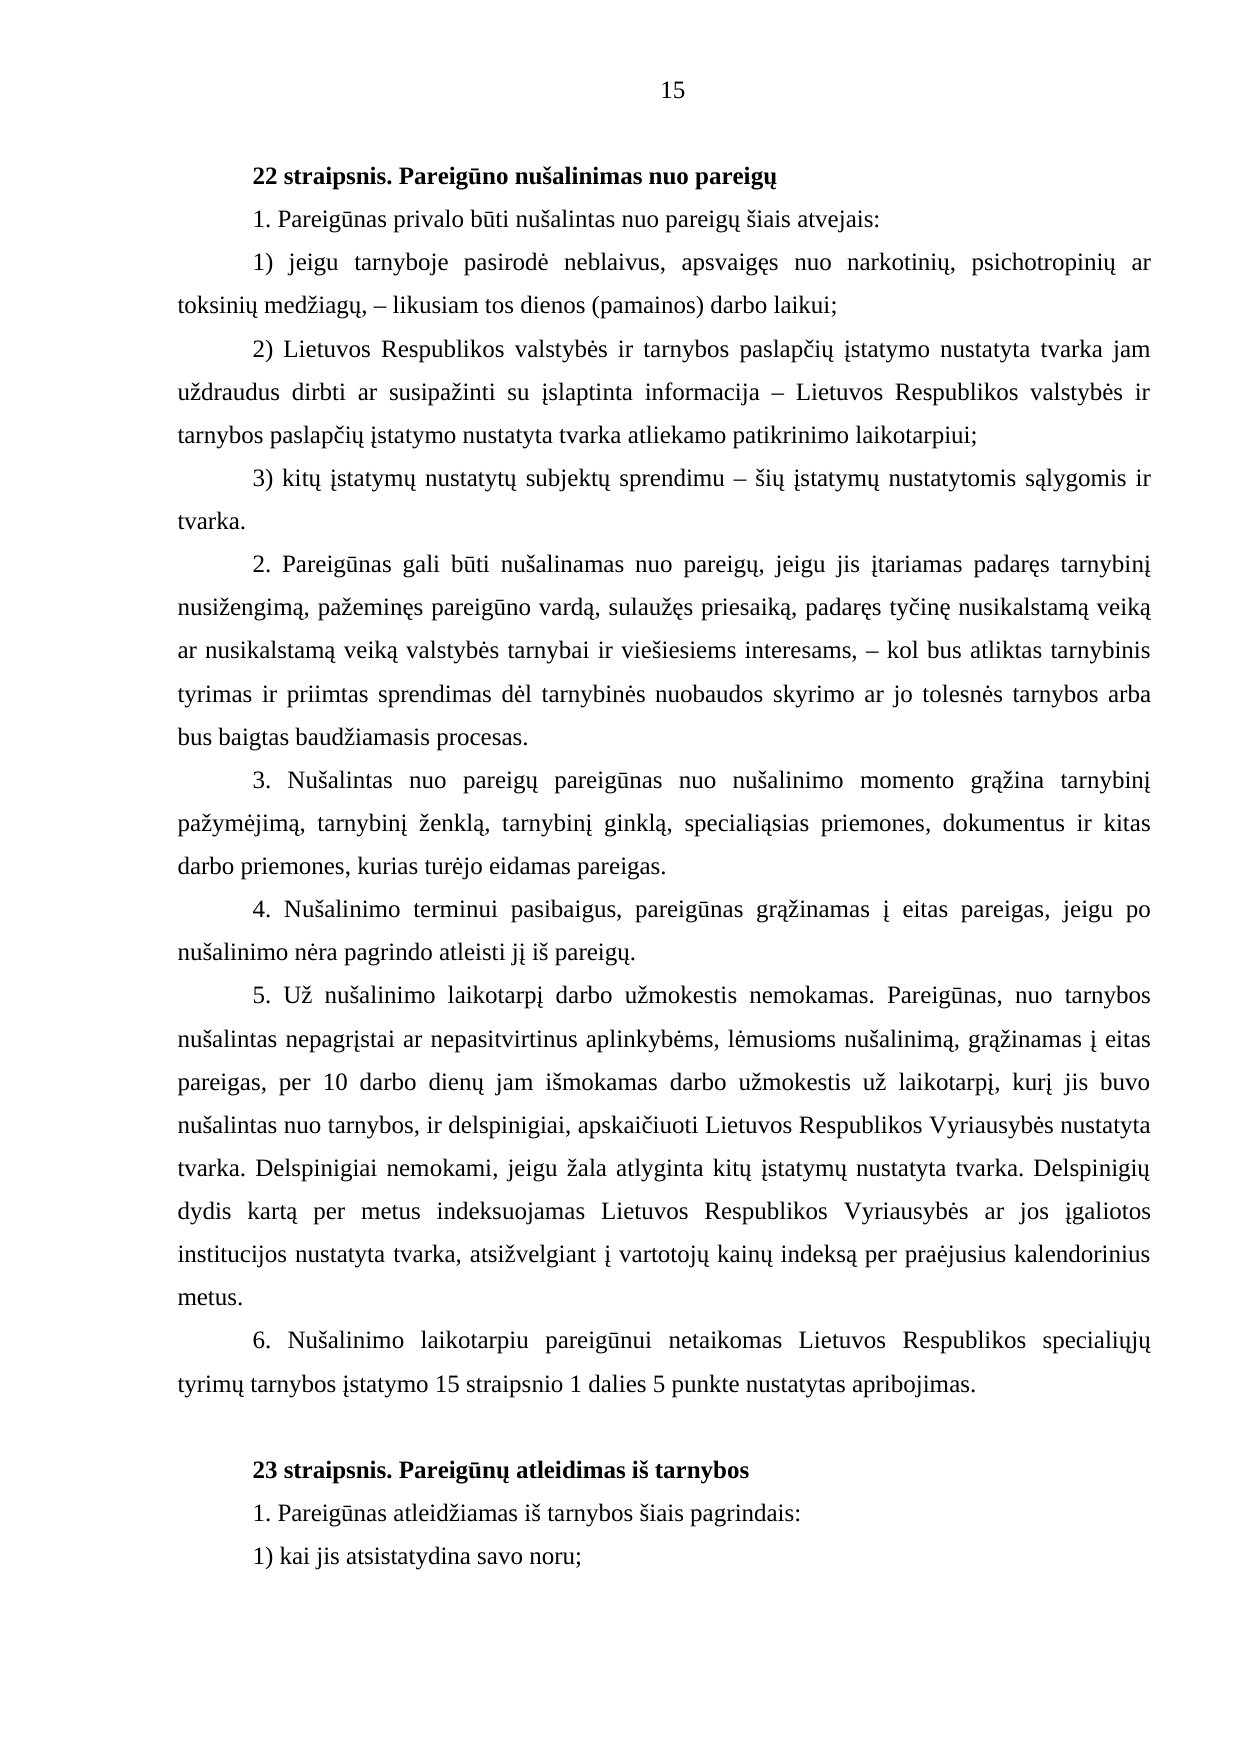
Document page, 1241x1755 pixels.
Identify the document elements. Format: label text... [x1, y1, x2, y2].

text 6. Nušalinimo laikotarpiu pareigūnui netaikomas Lietuvos Respublikos specialiųjų tyrimų tarnybos įstatymo 15 straipsnio 1 dalies 5 punkte nustatytas apribojimas. [177, 1326, 1152, 1397]
text 3) kitų įstatymų nustatytų subjektų sprendimu – šių įstatymų nustatytomis sąlygomis ir tvarka. [177, 463, 1152, 535]
text 1. Pareigūnas privalo būti nušalintas nuo pareigų šiais atvejais: [177, 204, 1152, 233]
text 1) kai jis atsistatydina savo noru; [177, 1541, 1152, 1570]
text 2) Lietuvos Respublikos valstybės ir tarnybos paslapčių įstatymo nustatyta tvarka jam uždraudus dirbti ar susipažinti su įslaptinta informacija – Lietuvos Respublikos valstybės ir tarnybos paslapčių įstatymo nustatyta tvarka atliekamo patikrinimo laikotarpiui; [177, 334, 1152, 449]
text 22 straipsnis. Pareigūno nušalinimas nuo pareigų [177, 161, 1152, 190]
text 1. Pareigūnas atleidžiamas iš tarnybos šiais pagrindais: [177, 1498, 1152, 1527]
text 4. Nušalinimo terminui pasibaigus, pareigūnas grąžinamas į eitas pareigas, jeigu po nušalinimo nėra pagrindo atleisti jį iš pareigų. [177, 894, 1152, 966]
text 23 straipsnis. Pareigūnų atleidimas iš tarnybos [177, 1455, 1152, 1484]
text 5. Už nušalinimo laikotarpį darbo užmokestis nemokamas. Pareigūnas, nuo tarnybos nušalintas nepagrįstai ar nepasitvirtinus aplinkybėms, lėmusioms nušalinimą, grąžinamas į eitas pareigas, per 10 darbo dienų jam išmokamas darbo užmokestis už laikotarpį, kurį jis buvo nušalintas nuo tarnybos, ir delspinigiai, apskaičiuoti Lietuvos Respublikos Vyriausybės nustatyta tvarka. Delspinigiai nemokami, jeigu žala atlyginta kitų įstatymų nustatyta tvarka. Delspinigių dydis kartą per metus indeksuojamas Lietuvos Respublikos Vyriausybės ar jos įgaliotos institucijos nustatyta tvarka, atsižvelgiant į vartotojų kainų indeksą per praėjusius kalendorinius metus. [177, 981, 1152, 1311]
text 1) jeigu tarnyboje pasirodė neblaivus, apsvaigęs nuo narkotinių, psichotropinių ar toksinių medžiagų, – likusiam tos dienos (pamainos) darbo laikui; [177, 247, 1152, 319]
text 2. Pareigūnas gali būti nušalinamas nuo pareigų, jeigu jis įtariamas padaręs tarnybinį nusižengimą, pažeminęs pareigūno vardą, sulaužęs priesaiką, padaręs tyčinę nusikalstamą veiką ar nusikalstamą veiką valstybės tarnybai ir viešiesiems interesams, – kol bus atliktas tarnybinis tyrimas ir priimtas sprendimas dėl tarnybinės nuobaudos skyrimo ar jo tolesnės tarnybos arba bus baigtas baudžiamasis procesas. [177, 549, 1152, 751]
text 3. Nušalintas nuo pareigų pareigūnas nuo nušalinimo momento grąžina tarnybinį pažymėjimą, tarnybinį ženklą, tarnybinį ginklą, specialiąsias priemones, dokumentus ir kitas darbo priemones, kurias turėjo eidamas pareigas. [177, 765, 1152, 880]
